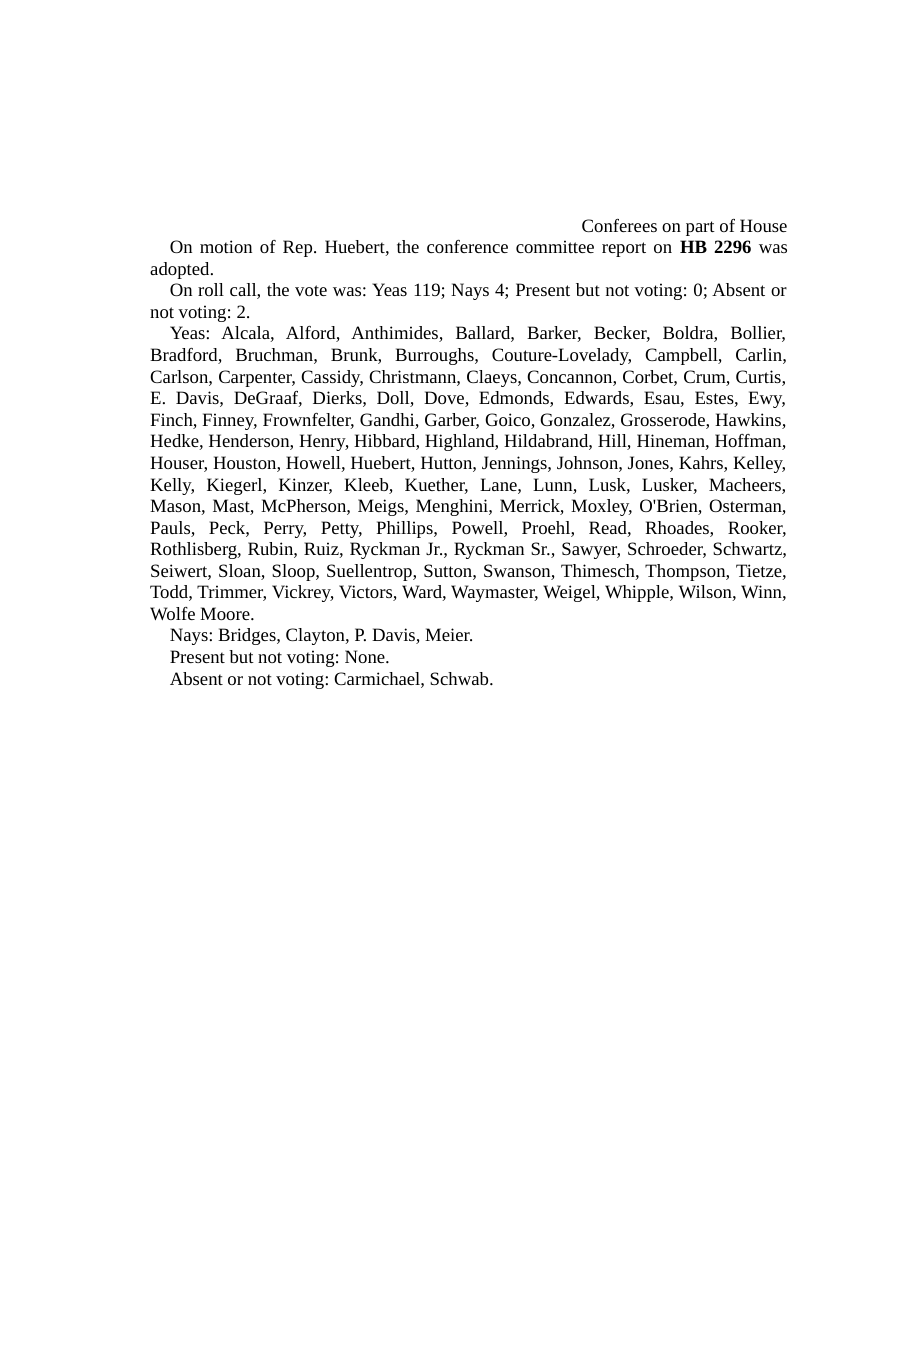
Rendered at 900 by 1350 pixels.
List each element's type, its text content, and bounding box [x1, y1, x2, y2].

text On roll call, the vote was: Yeas 119; Nays 4; Present but not voting: 0; Absent or not voting: 2. [150, 279, 787, 322]
text Conferees on part of House [150, 215, 787, 236]
text Present but not voting: None. [150, 646, 787, 667]
text Absent or not voting: Carmichael, Schwab. [150, 667, 787, 689]
text On motion of Rep. Huebert, the conference committee report on HB 2296 was adopted. [150, 236, 787, 279]
text Nays: Bridges, Clayton, P. Davis, Meier. [150, 624, 787, 646]
text Yeas: Alcala, Alford, Anthimides, Ballard, Barker, Becker, Boldra, Bollier, Bradford, Bruchman, Brunk, Burroughs, Couture-Lovelady, Campbell, Carlin, Carlson, Carpenter, Cassidy, Christmann, Claeys, Concannon, Corbet, Crum, Curtis, E. Davis, DeGraaf, Dierks, Doll, Dove, Edmonds, Edwards, Esau, Estes, Ewy, Finch, Finney, Frownfelter, Gandhi, Garber, Goico, Gonzalez, Grosserode, Hawkins, Hedke, Henderson, Henry, Hibbard, Highland, Hildabrand, Hill, Hineman, Hoffman, Houser, Houston, Howell, Huebert, Hutton, Jennings, Johnson, Jones, Kahrs, Kelley, Kelly, Kiegerl, Kinzer, Kleeb, Kuether, Lane, Lunn, Lusk, Lusker, Macheers, Mason, Mast, McPherson, Meigs, Menghini, Merrick, Moxley, O'Brien, Osterman, Pauls, Peck, Perry, Petty, Phillips, Powell, Proehl, Read, Rhoades, Rooker, Rothlisberg, Rubin, Ruiz, Ryckman Jr., Ryckman Sr., Sawyer, Schroeder, Schwartz, Seiwert, Sloan, Sloop, Suellentrop, Sutton, Swanson, Thimesch, Thompson, Tietze, Todd, Trimmer, Vickrey, Victors, Ward, Waymaster, Weigel, Whipple, Wilson, Winn, Wolfe Moore. [150, 322, 787, 624]
